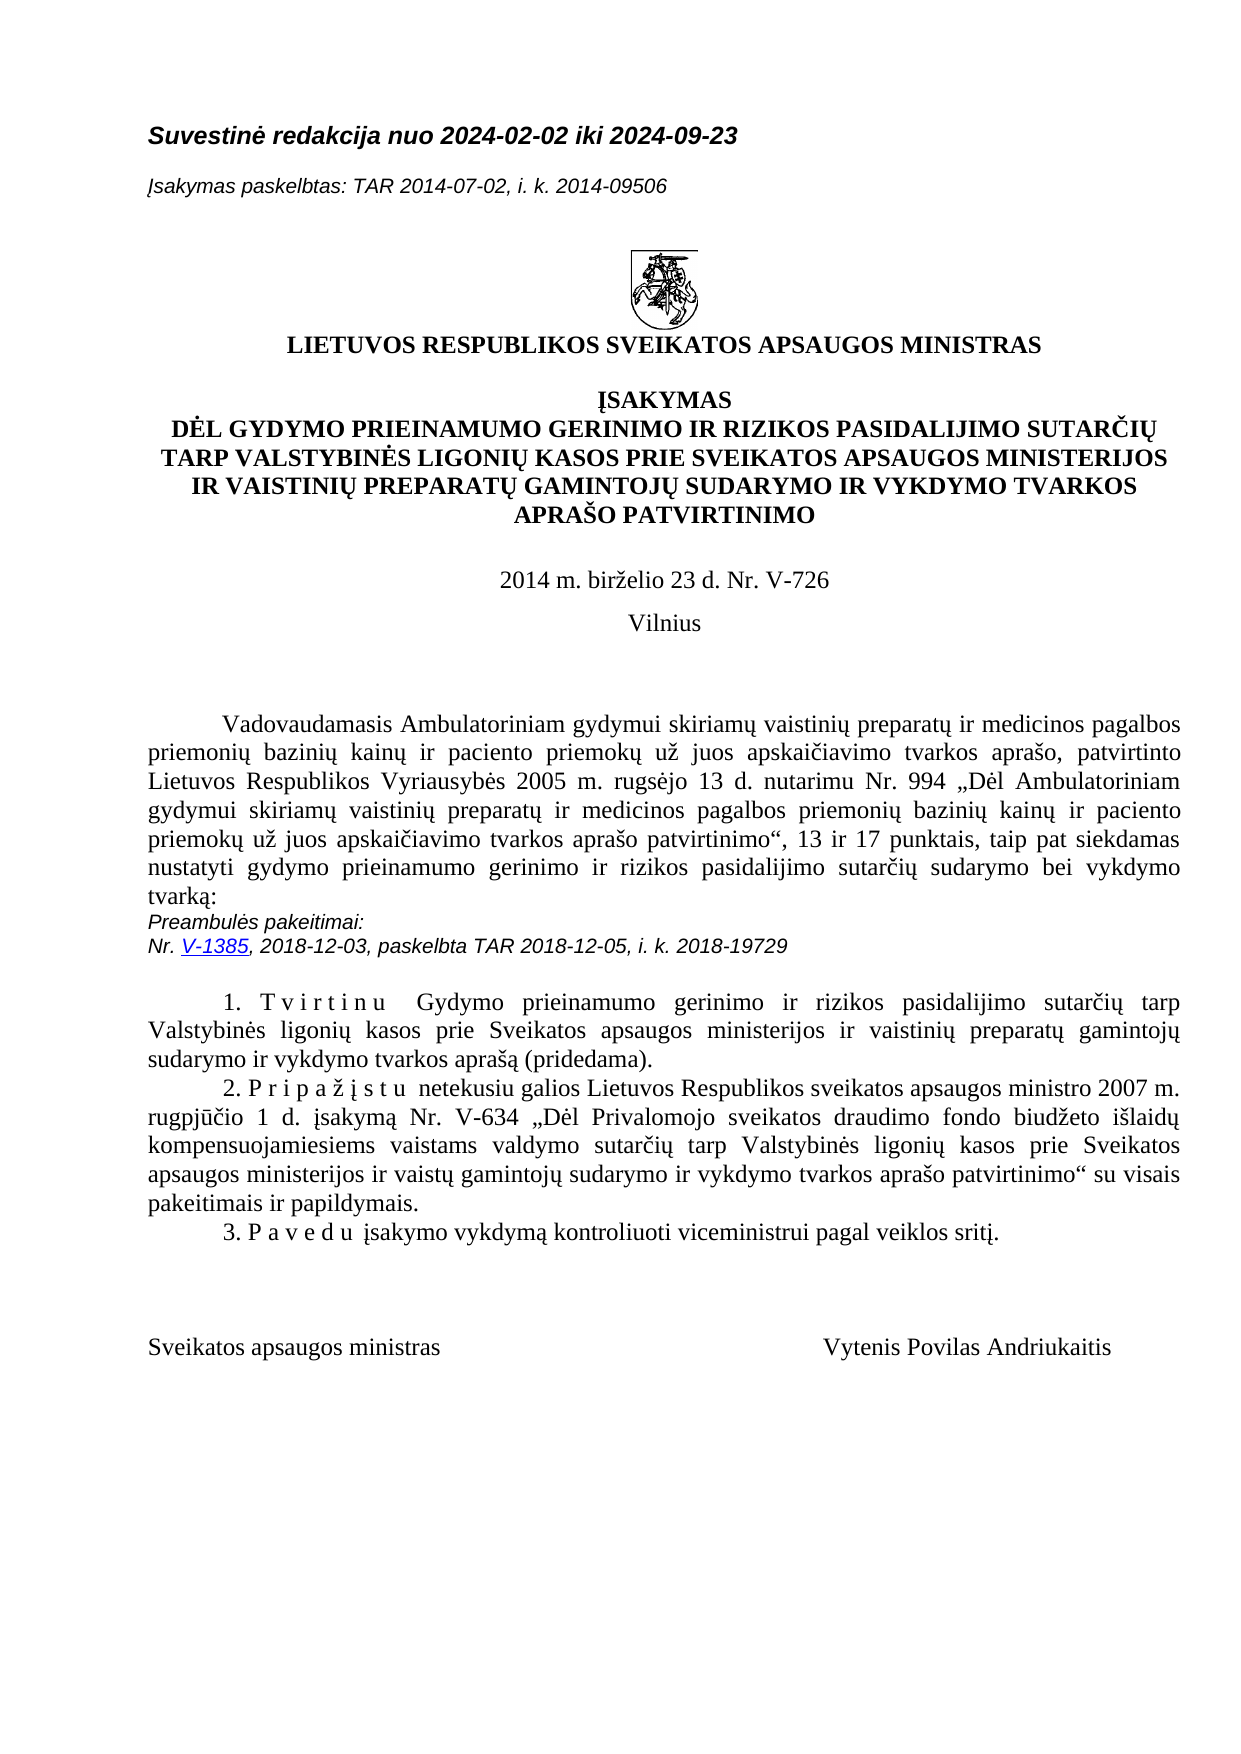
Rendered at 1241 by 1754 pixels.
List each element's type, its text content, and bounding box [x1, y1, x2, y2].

text 1. Tvirtinu Gydymo prieinamumo gerinimo ir rizikos pasidalijimo sutarčių tarp Valstybinės ligonių kasos prie Sveikatos apsaugos ministerijos ir vaistinių preparatų gamintojų sudarymo ir vykdymo tvarkos aprašą (pridedama). [148, 987, 1181, 1073]
text Įsakymas paskelbtas: TAR 2014-07-02, i. k. 2014-09506 [148, 174, 1181, 198]
text 3. Pavedu įsakymo vykdymą kontroliuoti viceministrui pagal veiklos sritį. [148, 1217, 1181, 1245]
subtitle DĖL GYDYMO PRIEINAMUMO GERINIMO IR RIZIKOS PASIDALIJIMO SUTARČIŲ TARP VALSTYBINĖS LIGONIŲ KASOS PRIE SVEIKATOS APSAUGOS MINISTERIJOS IR VAISTINIŲ PREPARATŲ GAMINTOJŲ SUDARYMO IR VYKDYMO TVARKOS APRAŠO PATVIRTINIMO [148, 414, 1181, 529]
text Vadovaudamasis Ambulatoriniam gydymui skiriamų vaistinių preparatų ir medicinos pagalbos priemonių bazinių kainų ir paciento priemokų už juos apskaičiavimo tvarkos aprašo, patvirtinto Lietuvos Respublikos Vyriausybės 2005 m. rugsėjo 13 d. nutarimu Nr. 994 „Dėl Ambulatoriniam gydymui skiriamų vaistinių preparatų ir medicinos pagalbos priemonių bazinių kainų ir paciento priemokų už juos apskaičiavimo tvarkos aprašo patvirtinimo“, 13 ir 17 punktais, taip pat siekdamas nustatyti gydymo prieinamumo gerinimo ir rizikos pasidalijimo sutarčių sudarymo bei vykdymo tvarką: [148, 709, 1181, 910]
text LIETUVOS RESPUBLIKOS SVEIKATOS APSAUGOS MINISTRAS [148, 330, 1181, 359]
text Suvestinė redakcija nuo 2024-02-02 iki 2024-09-23 [148, 121, 1181, 150]
text Vilnius [148, 608, 1181, 637]
text 2014 m. birželio 23 d. Nr. V-726 [148, 565, 1181, 594]
text 2. P r i p a ž į s t u netekusiu galios Lietuvos Respublikos sveikatos apsaugos ministro 2007 m. rugpjūčio 1 d. įsakymą Nr. V-634 „Dėl Privalomojo sveikatos draudimo fondo biudžeto išlaidų kompensuojamiesiems vaistams valdymo sutarčių tarp Valstybinės ligonių kasos prie Sveikatos apsaugos ministerijos ir vaistų gamintojų sudarymo ir vykdymo tvarkos aprašo patvirtinimo“ su visais pakeitimais ir papildymais. [148, 1073, 1181, 1217]
text Nr. V-1385, 2018-12-03, paskelbta TAR 2018-12-05, i. k. 2018-19729 [148, 934, 1181, 958]
text Sveikatos apsaugos ministras Vytenis Povilas Andriukaitis [148, 1332, 1181, 1360]
text Preambulės pakeitimai: [148, 910, 1181, 934]
text ĮSAKYMAS [148, 385, 1181, 414]
